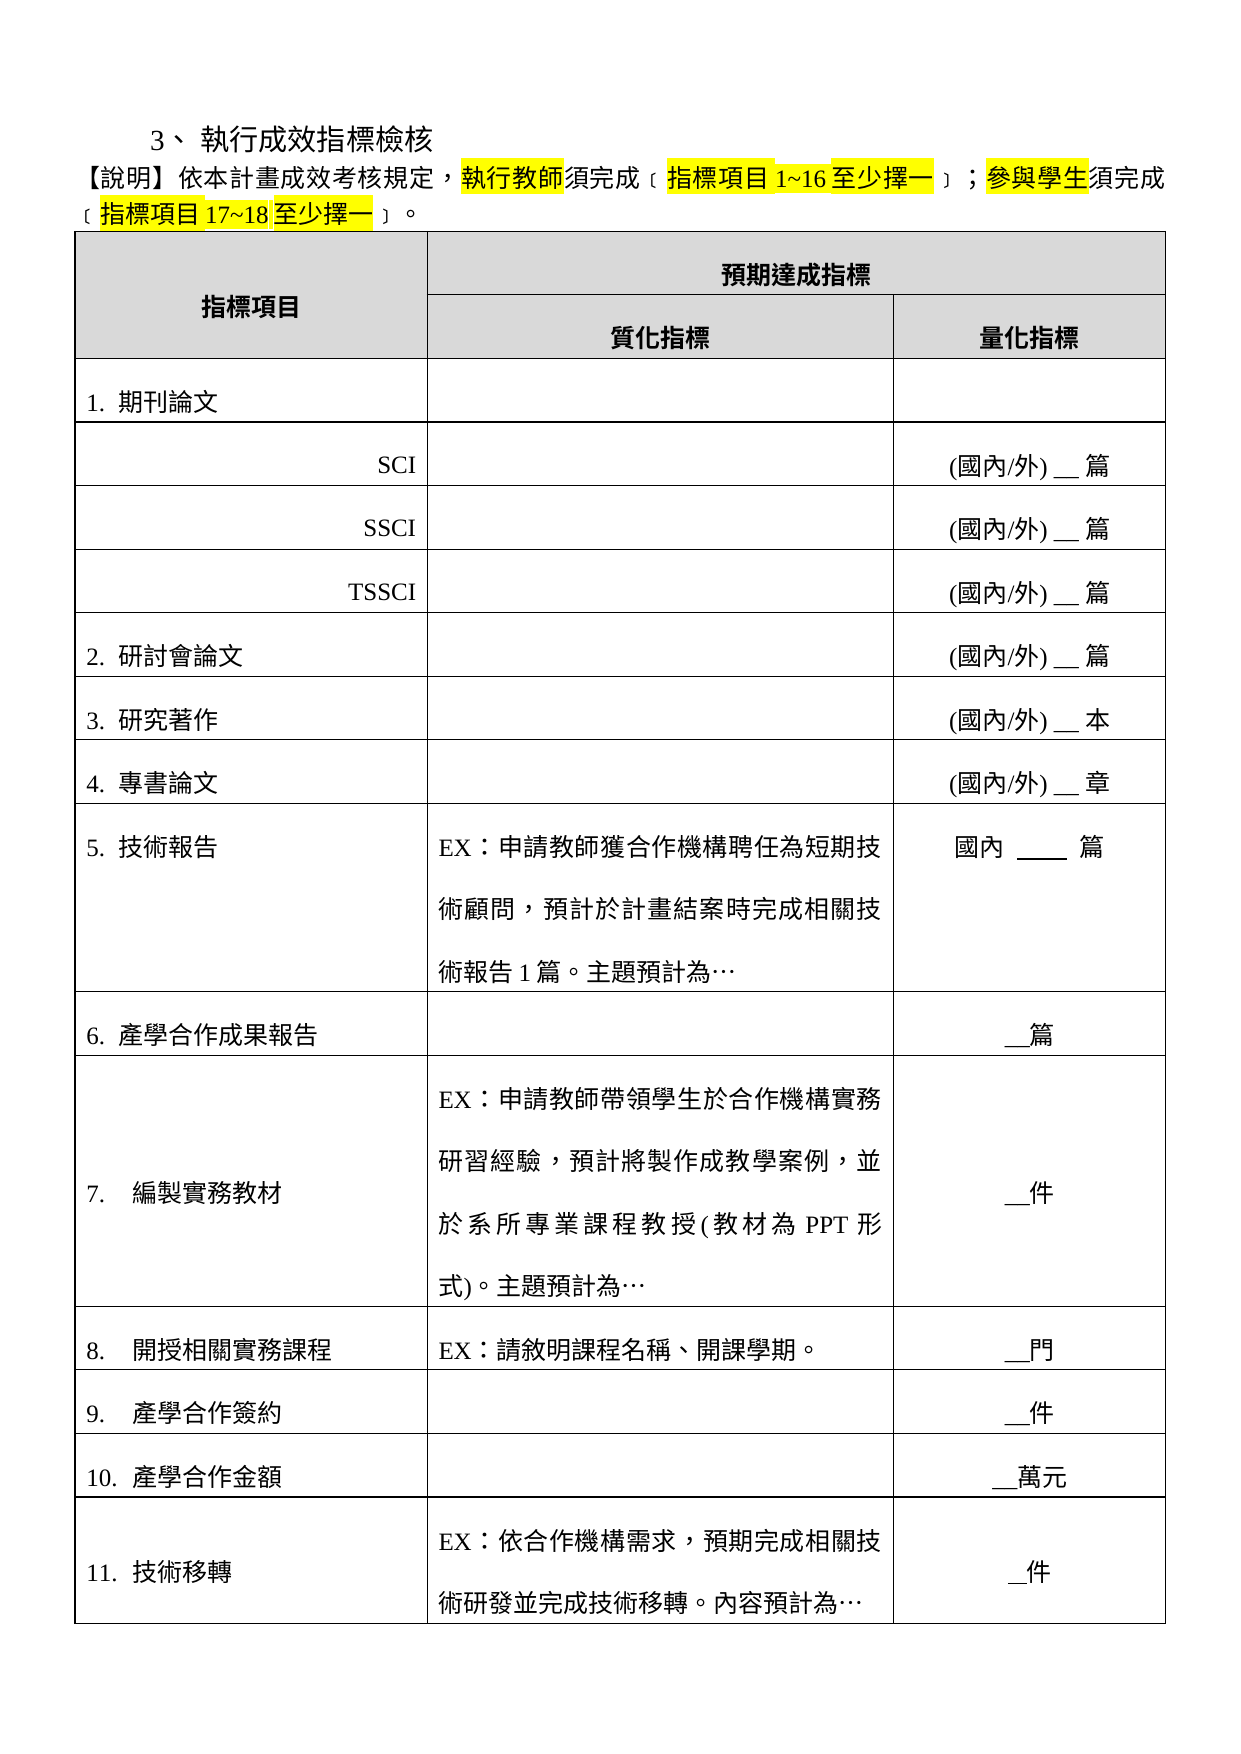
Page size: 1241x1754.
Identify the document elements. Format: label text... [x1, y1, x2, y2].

table_cell 質化指標 [428, 295, 893, 358]
table_cell __件 [894, 1370, 1165, 1433]
table_cell [428, 992, 893, 1055]
table_cell 研討會論文 [76, 613, 427, 676]
table_cell EX：請敘明課程名稱、開課學期。 [428, 1307, 893, 1369]
table_cell 技術報告 [76, 804, 427, 991]
table_cell [428, 423, 893, 485]
table_cell 產學合作簽約 [76, 1370, 427, 1433]
table_cell 產學合作金額 [76, 1434, 427, 1496]
table_cell __門 [894, 1307, 1165, 1369]
table_cell 技術移轉 [76, 1498, 427, 1622]
table_cell (國內/外) __ 篇 [894, 486, 1165, 548]
table_cell 編製實務教材 [76, 1056, 427, 1306]
table_cell [428, 486, 893, 548]
table_header 指標項目 [76, 232, 427, 358]
table_cell 產學合作成果報告 [76, 992, 427, 1055]
table_cell SCI [76, 423, 427, 485]
table_cell EX：依合作機構需求，預期完成相關技術研發並完成技術移轉。內容預計為… [428, 1498, 893, 1622]
table_cell (國內/外) __ 篇 [894, 423, 1165, 485]
table_cell (國內/外) __ 本 [894, 677, 1165, 739]
table_cell EX：申請教師帶領學生於合作機構實務研習經驗，預計將製作成教學案例，並於系所專業課程教授(教材為PPT形式)。主題預計為… [428, 1056, 893, 1306]
table_cell EX：申請教師獲合作機構聘任為短期技術顧問，預計於計畫結案時完成相關技術報告1篇。主題預計為… [428, 804, 893, 991]
table_cell 研究著作 [76, 677, 427, 739]
table_cell 件 [894, 1498, 1165, 1622]
table_cell 期刊論文 [76, 359, 427, 421]
table_cell [428, 613, 893, 676]
table_cell (國內/外) __ 篇 [894, 550, 1165, 612]
table_cell [428, 1434, 893, 1496]
table_cell [428, 677, 893, 739]
table_cell 量化指標 [894, 295, 1165, 358]
table_cell __萬元 [894, 1434, 1165, 1496]
list 執行成效指標檢核 [150, 96, 1165, 158]
table_cell [428, 359, 893, 421]
table_cell [428, 550, 893, 612]
table_header 預期達成指標 [428, 232, 1165, 294]
table_cell 國內 篇 [894, 804, 1165, 991]
table_cell 專書論文 [76, 740, 427, 803]
text 【說明】依本計畫成效考核規定，執行教師須完成﹝指標項目1~16至少擇一﹞；參與學生須完成﹝指標項目17~18至少擇一﹞。 [75, 158, 1165, 231]
table_cell SSCI [76, 486, 427, 548]
table_cell 開授相關實務課程 [76, 1307, 427, 1369]
table_cell __篇 [894, 992, 1165, 1055]
table_cell (國內/外) __ 篇 [894, 613, 1165, 676]
table_cell (國內/外) __ 章 [894, 740, 1165, 803]
table_cell [428, 740, 893, 803]
table_cell [428, 1370, 893, 1433]
table_cell TSSCI [76, 550, 427, 612]
table_cell [894, 359, 1165, 421]
table_cell __件 [894, 1056, 1165, 1306]
